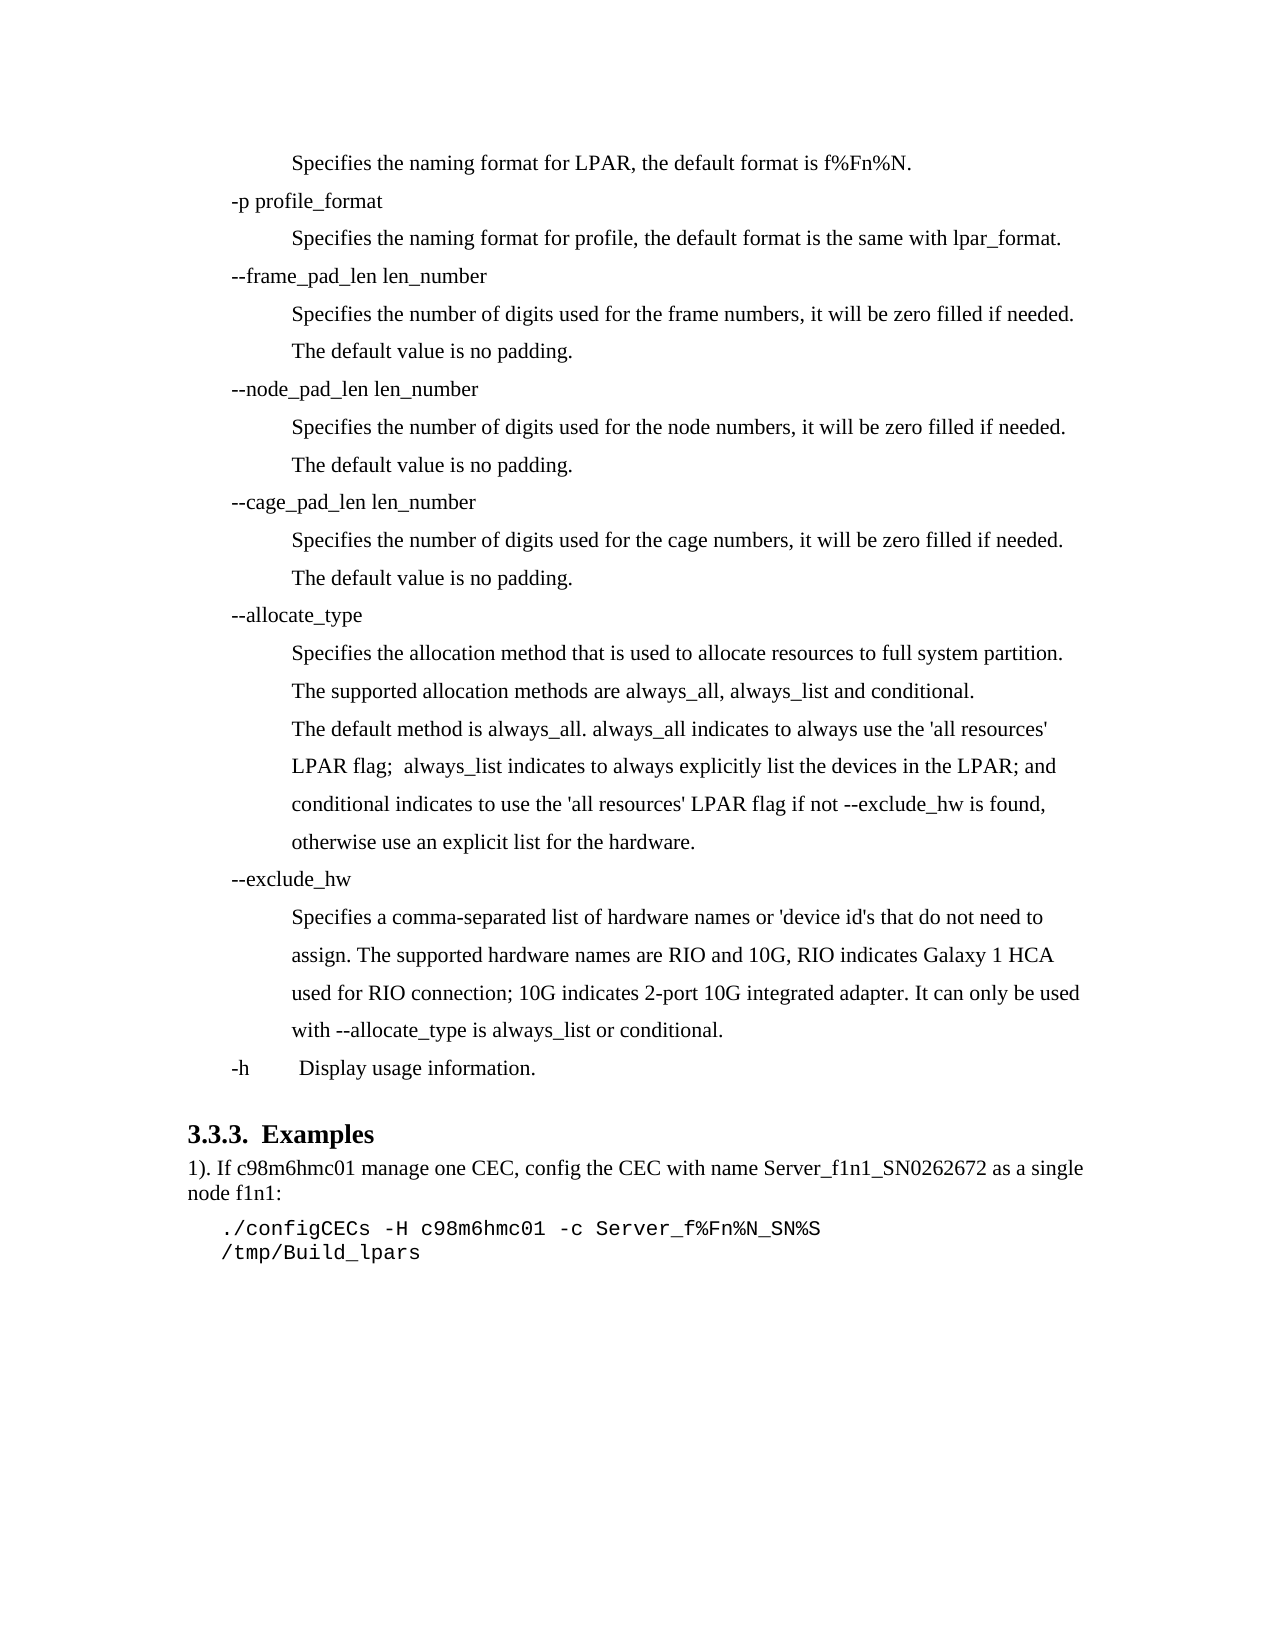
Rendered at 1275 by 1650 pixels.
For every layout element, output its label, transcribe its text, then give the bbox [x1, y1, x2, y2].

list ./configCECs -H c98m6hmc01 -c Server_f%Fn%N_SN%S [187, 1218, 1087, 1242]
text --allocate_type [187, 602, 1087, 628]
text The default value is no padding. [187, 565, 1087, 590]
text otherwise use an explicit list for the hardware. [187, 829, 1087, 854]
text with --allocate_type is always_list or conditional. [187, 1017, 1087, 1042]
text Specifies the number of digits used for the frame numbers, it will be zero filled if needed. [187, 301, 1087, 326]
text The supported allocation methods are always_all, always_list and conditional. [187, 678, 1087, 703]
text The default method is always_all. always_all indicates to always use the 'all resources' [187, 716, 1087, 741]
subtitle Examples [187, 1118, 1087, 1149]
text Specifies the naming format for LPAR, the default format is f%Fn%N. [187, 150, 1087, 175]
text Specifies the naming format for profile, the default format is the same with lpar_format. [187, 225, 1087, 251]
text Specifies a comma-separated list of hardware names or 'device id's that do not need to [187, 904, 1087, 929]
text The default value is no padding. [187, 338, 1087, 364]
text 1). If c98m6hmc01 manage one CEC, config the CEC with name Server_f1n1_SN0262672 as a single node f1n1: [187, 1155, 1087, 1206]
text used for RIO connection; 10G indicates 2-port 10G integrated adapter. It can only be used [187, 979, 1087, 1005]
text conditional indicates to use the 'all resources' LPAR flag if not --exclude_hw is found, [187, 791, 1087, 816]
text -p profile_format [187, 188, 1087, 213]
text assign. The supported hardware names are RIO and 10G, RIO indicates Galaxy 1 HCA [187, 942, 1087, 967]
text Specifies the number of digits used for the node numbers, it will be zero filled if needed. [187, 414, 1087, 439]
text -h Display usage information. [187, 1055, 1087, 1080]
text --cage_pad_len len_number [187, 489, 1087, 514]
text LPAR flag; always_list indicates to always explicitly list the devices in the LPAR; and [187, 753, 1087, 778]
text --node_pad_len len_number [187, 376, 1087, 401]
text Specifies the number of digits used for the cage numbers, it will be zero filled if needed. [187, 527, 1087, 552]
text --exclude_hw [187, 866, 1087, 892]
text The default value is no padding. [187, 452, 1087, 477]
text Specifies the allocation method that is used to allocate resources to full system partition. [187, 640, 1087, 665]
text --frame_pad_len len_number [187, 263, 1087, 288]
list /tmp/Build_lpars [187, 1242, 1087, 1265]
